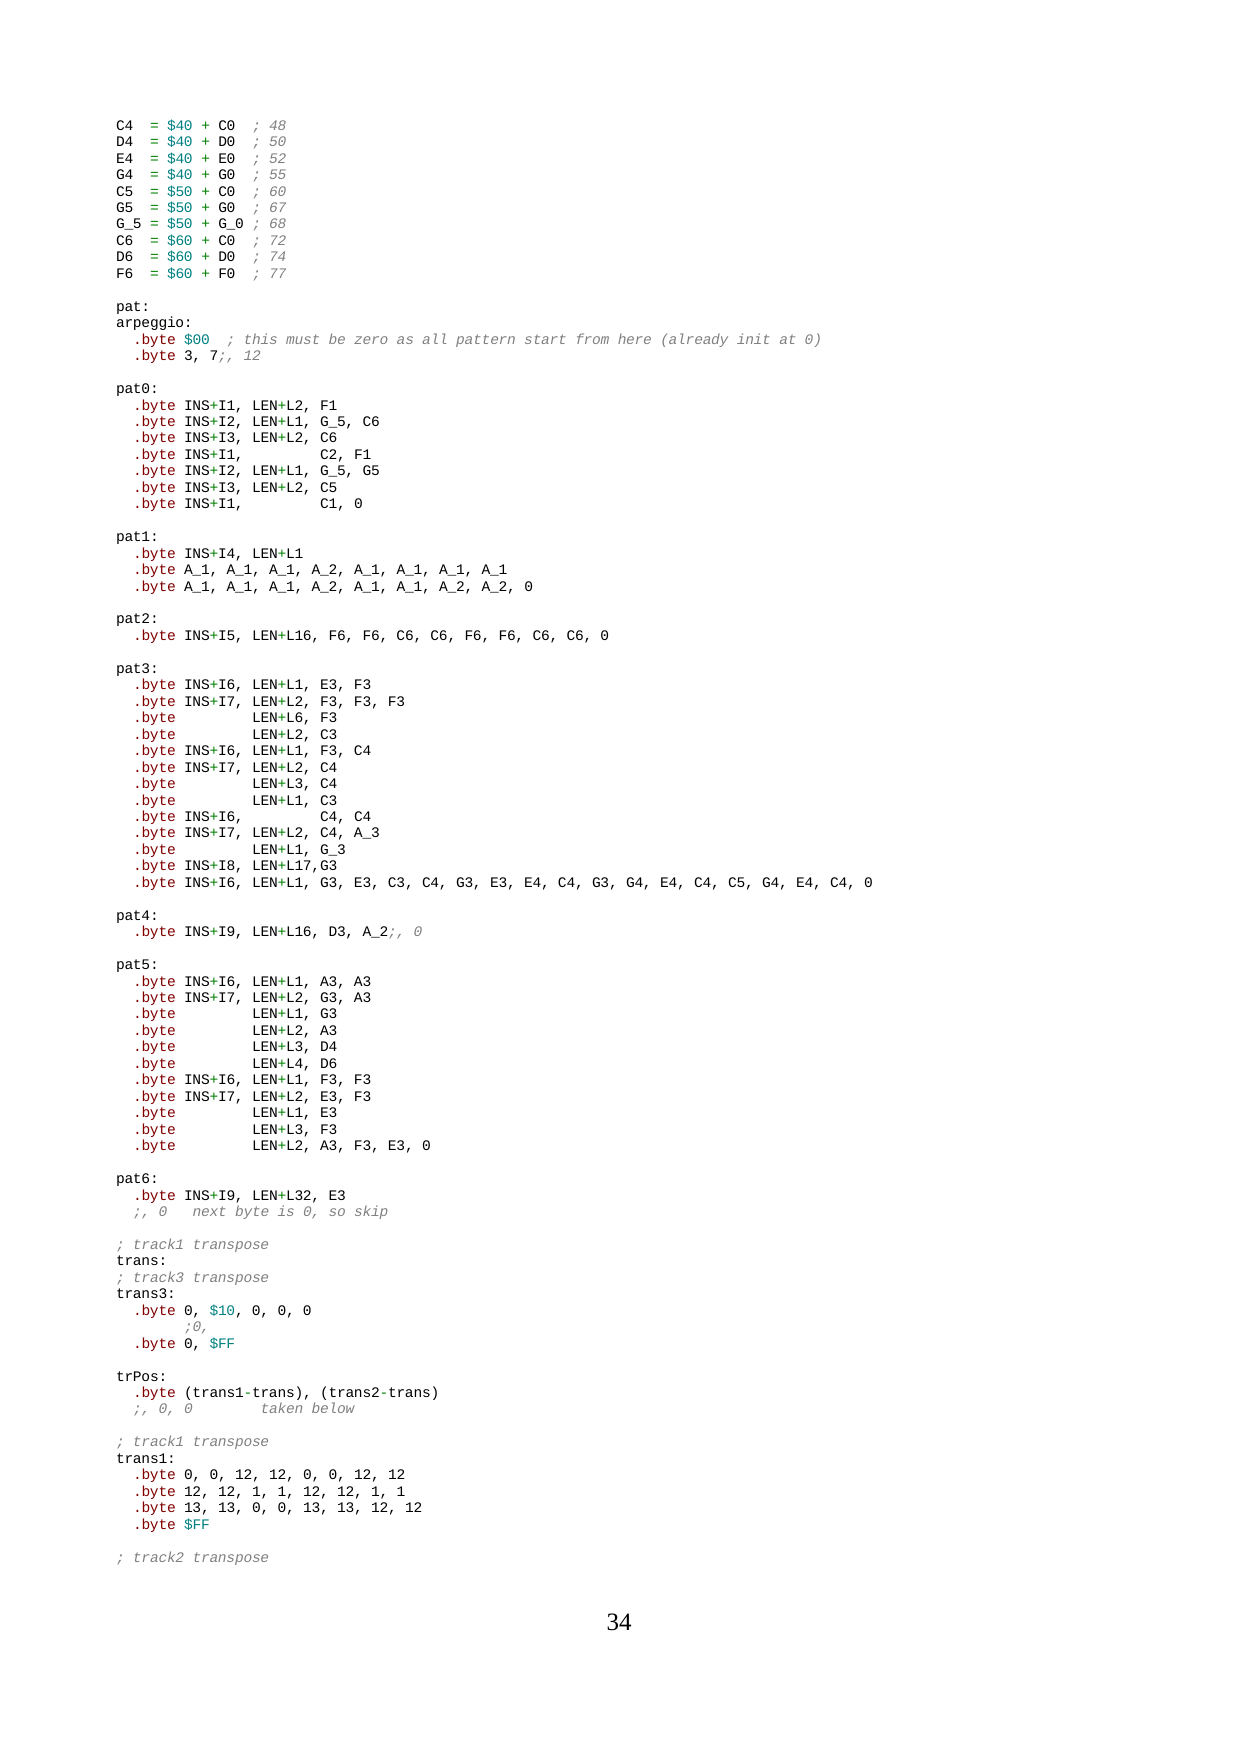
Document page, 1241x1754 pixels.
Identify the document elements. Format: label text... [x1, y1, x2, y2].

text .byte 0, $10, 0, 0, 0 [116, 1303, 1122, 1319]
text .byte LEN+L4, D6 [116, 1056, 1122, 1073]
text .byte A_1, A_1, A_1, A_2, A_1, A_1, A_1, A_1 [116, 562, 1122, 579]
text .byte INS+I1, LEN+L2, F1 [116, 398, 1122, 414]
text .byte 0, $FF [116, 1336, 1122, 1352]
text .byte LEN+L1, E3 [116, 1106, 1122, 1122]
text .byte INS+I3, LEN+L2, C6 [116, 431, 1122, 447]
text .byte INS+I2, LEN+L1, G_5, G5 [116, 464, 1122, 480]
text .byte 12, 12, 1, 1, 12, 12, 1, 1 [116, 1484, 1122, 1501]
text .byte INS+I7, LEN+L2, E3, F3 [116, 1089, 1122, 1106]
text .byte INS+I1, C1, 0 [116, 497, 1122, 513]
text pat4: [116, 908, 1122, 924]
text ; track1 transpose [116, 1435, 1122, 1451]
text G5 = $50 + G0 ; 67 [116, 200, 1122, 217]
text .byte INS+I4, LEN+L1 [116, 546, 1122, 562]
text .byte INS+I7, LEN+L2, F3, F3, F3 [116, 694, 1122, 711]
text .byte LEN+L3, D4 [116, 1040, 1122, 1056]
text trans3: [116, 1287, 1122, 1303]
text .byte INS+I6, LEN+L1, E3, F3 [116, 678, 1122, 694]
text .byte LEN+L1, C3 [116, 793, 1122, 809]
text .byte A_1, A_1, A_1, A_2, A_1, A_1, A_2, A_2, 0 [116, 579, 1122, 595]
text G4 = $40 + G0 ; 55 [116, 167, 1122, 184]
text .byte INS+I6, LEN+L1, G3, E3, C3, C4, G3, E3, E4, C4, G3, G4, E4, C4, C5, G4, E4, C4, 0 [116, 875, 1122, 892]
text D6 = $60 + D0 ; 74 [116, 250, 1122, 266]
text F6 = $60 + F0 ; 77 [116, 266, 1122, 283]
text C4 = $40 + C0 ; 48 [116, 118, 1122, 134]
text ; track1 transpose [116, 1237, 1122, 1254]
text pat2: [116, 612, 1122, 628]
text .byte LEN+L3, F3 [116, 1122, 1122, 1138]
text .byte LEN+L6, F3 [116, 711, 1122, 727]
text .byte INS+I6, LEN+L1, A3, A3 [116, 974, 1122, 990]
text .byte INS+I3, LEN+L2, C5 [116, 480, 1122, 497]
text .byte LEN+L3, C4 [116, 776, 1122, 793]
text .byte INS+I8, LEN+L17,G3 [116, 859, 1122, 875]
text pat3: [116, 661, 1122, 678]
text .byte $FF [116, 1517, 1122, 1533]
text arpeggio: [116, 316, 1122, 332]
text .byte INS+I9, LEN+L32, E3 [116, 1188, 1122, 1204]
text ; track3 transpose [116, 1270, 1122, 1287]
text .byte INS+I7, LEN+L2, C4, A_3 [116, 826, 1122, 842]
text .byte INS+I6, LEN+L1, F3, F3 [116, 1073, 1122, 1089]
text ;, 0 next byte is 0, so skip [116, 1204, 1122, 1221]
text .byte INS+I7, LEN+L2, G3, A3 [116, 990, 1122, 1007]
text ;, 0, 0 taken below [116, 1402, 1122, 1418]
text .byte INS+I9, LEN+L16, D3, A_2;, 0 [116, 924, 1122, 941]
text pat6: [116, 1171, 1122, 1188]
text .byte (trans1-trans), (trans2-trans) [116, 1385, 1122, 1402]
text .byte LEN+L2, A3, F3, E3, 0 [116, 1138, 1122, 1155]
text .byte LEN+L2, A3 [116, 1023, 1122, 1040]
text pat0: [116, 381, 1122, 398]
text ; track2 transpose [116, 1550, 1122, 1566]
text .byte INS+I1, C2, F1 [116, 447, 1122, 464]
text pat: [116, 299, 1122, 316]
text .byte 13, 13, 0, 0, 13, 13, 12, 12 [116, 1501, 1122, 1517]
text .byte INS+I2, LEN+L1, G_5, C6 [116, 414, 1122, 431]
text .byte INS+I6, C4, C4 [116, 809, 1122, 826]
text .byte 0, 0, 12, 12, 0, 0, 12, 12 [116, 1468, 1122, 1484]
text G_5 = $50 + G_0 ; 68 [116, 217, 1122, 233]
text .byte LEN+L1, G3 [116, 1007, 1122, 1023]
text E4 = $40 + E0 ; 52 [116, 151, 1122, 167]
text trans1: [116, 1451, 1122, 1468]
text .byte $00 ; this must be zero as all pattern start from here (already init at 0) [116, 332, 1122, 348]
text D4 = $40 + D0 ; 50 [116, 134, 1122, 151]
text .byte INS+I6, LEN+L1, F3, C4 [116, 743, 1122, 760]
text pat1: [116, 529, 1122, 546]
text trPos: [116, 1369, 1122, 1385]
text .byte INS+I5, LEN+L16, F6, F6, C6, C6, F6, F6, C6, C6, 0 [116, 628, 1122, 645]
text ;0, [116, 1319, 1122, 1336]
text .byte LEN+L2, C3 [116, 727, 1122, 743]
text pat5: [116, 957, 1122, 974]
text .byte 3, 7;, 12 [116, 348, 1122, 365]
text trans: [116, 1254, 1122, 1270]
text C6 = $60 + C0 ; 72 [116, 233, 1122, 250]
text .byte INS+I7, LEN+L2, C4 [116, 760, 1122, 776]
text .byte LEN+L1, G_3 [116, 842, 1122, 859]
text C5 = $50 + C0 ; 60 [116, 184, 1122, 200]
